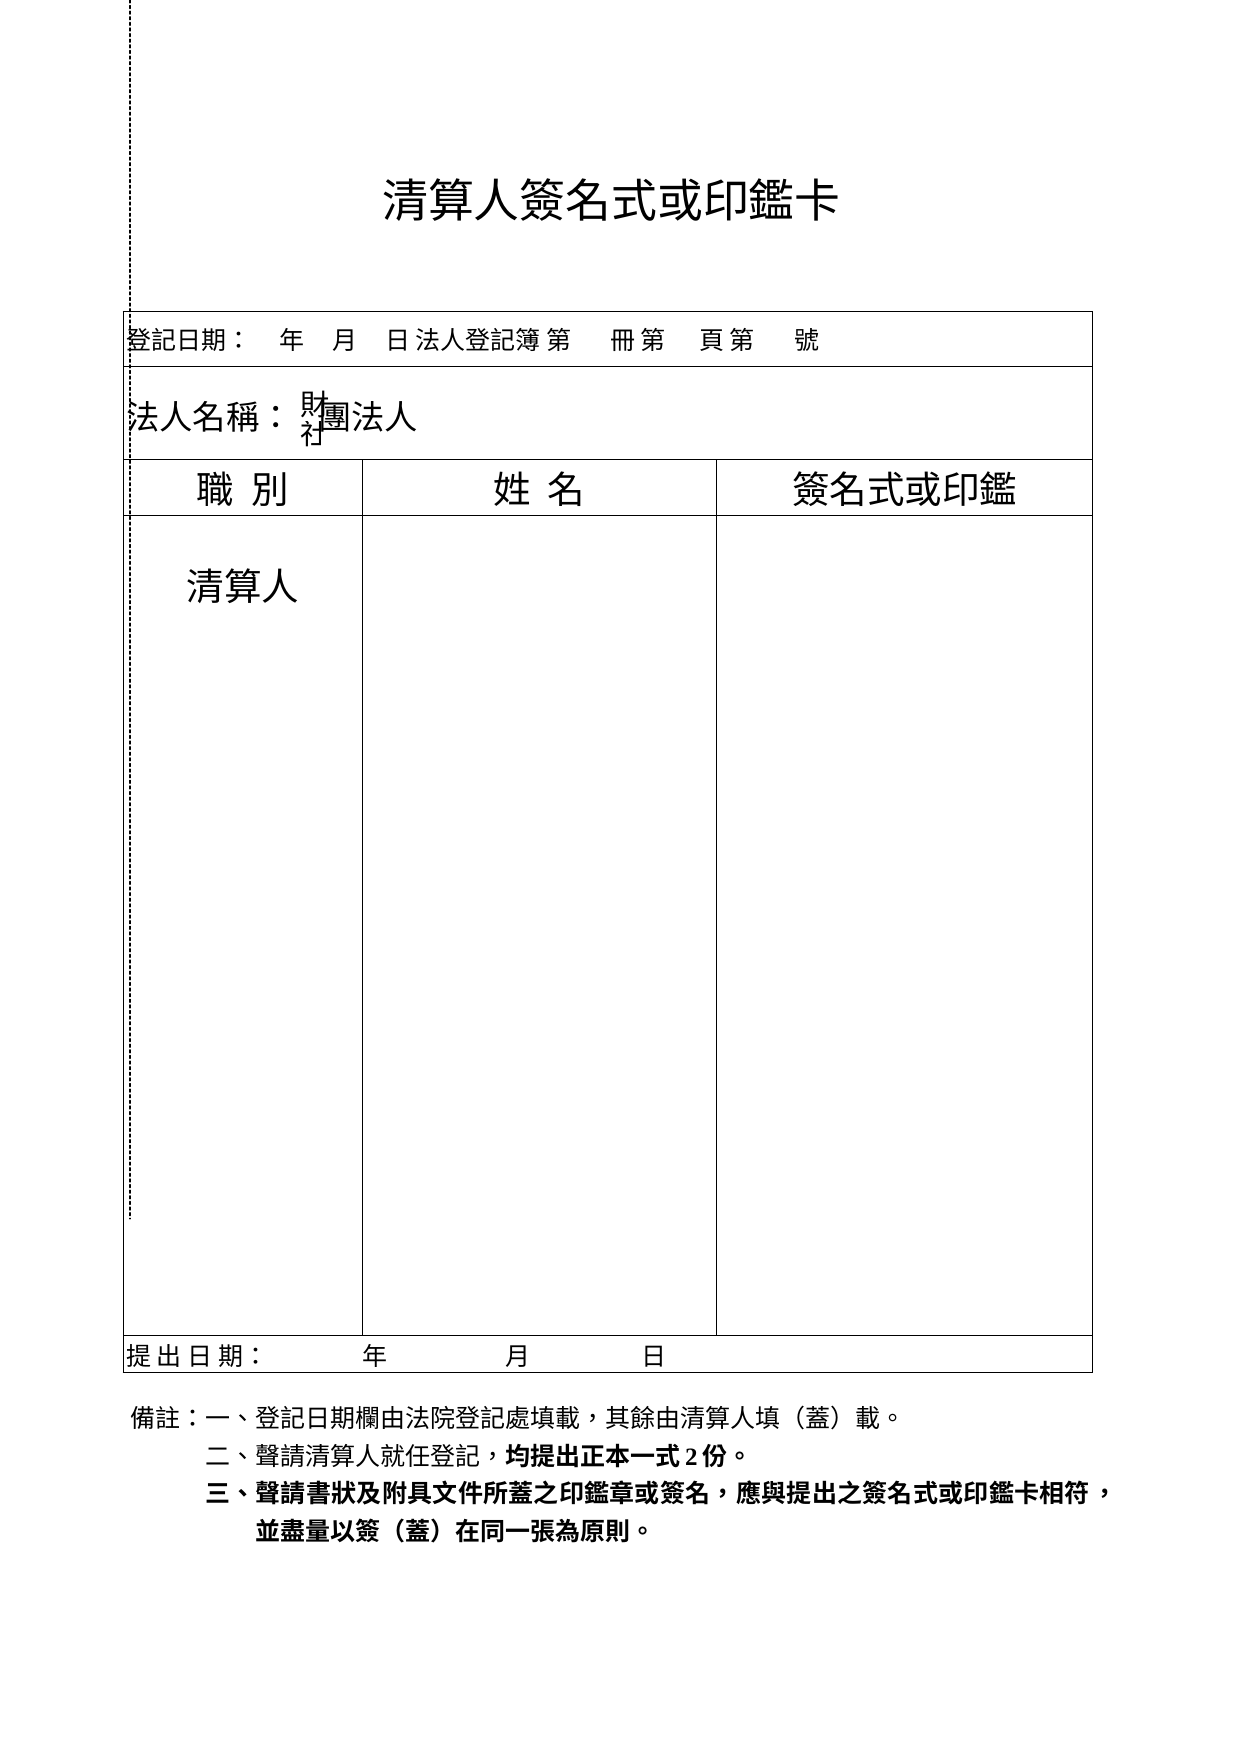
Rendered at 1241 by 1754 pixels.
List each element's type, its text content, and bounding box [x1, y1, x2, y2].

table_cell 簽名式或印鑑 [717, 460, 1092, 514]
text 二、聲請清算人就任登記，均提出正本一式2份。 [205, 1436, 1092, 1473]
table_cell 姓 名 [363, 460, 716, 514]
text 備註：一、登記日期欄由法院登記處填載，其餘由清算人填（蓋）載。 [130, 1373, 1092, 1436]
table_header 登記日期： 年 月 日 法人登記簿 第 冊 第 頁 第 號 [124, 312, 1092, 366]
text 清算人簽名式或印鑑卡 [130, 161, 1092, 236]
table_cell 職 別 [124, 460, 362, 514]
text 三、聲請書狀及附具文件所蓋之印鑑章或簽名，應與提出之簽名式或印鑑卡相符，並盡量以簽（蓋）在同一張為原則。 [205, 1473, 1092, 1548]
table_cell 提 出 日 期： 年 月 日 [124, 1336, 1092, 1372]
table_cell [363, 516, 716, 1335]
table_cell 法人名稱： 團法人 [124, 367, 1092, 459]
table_cell [717, 516, 1092, 1335]
table_cell 清算人 [124, 516, 362, 1335]
